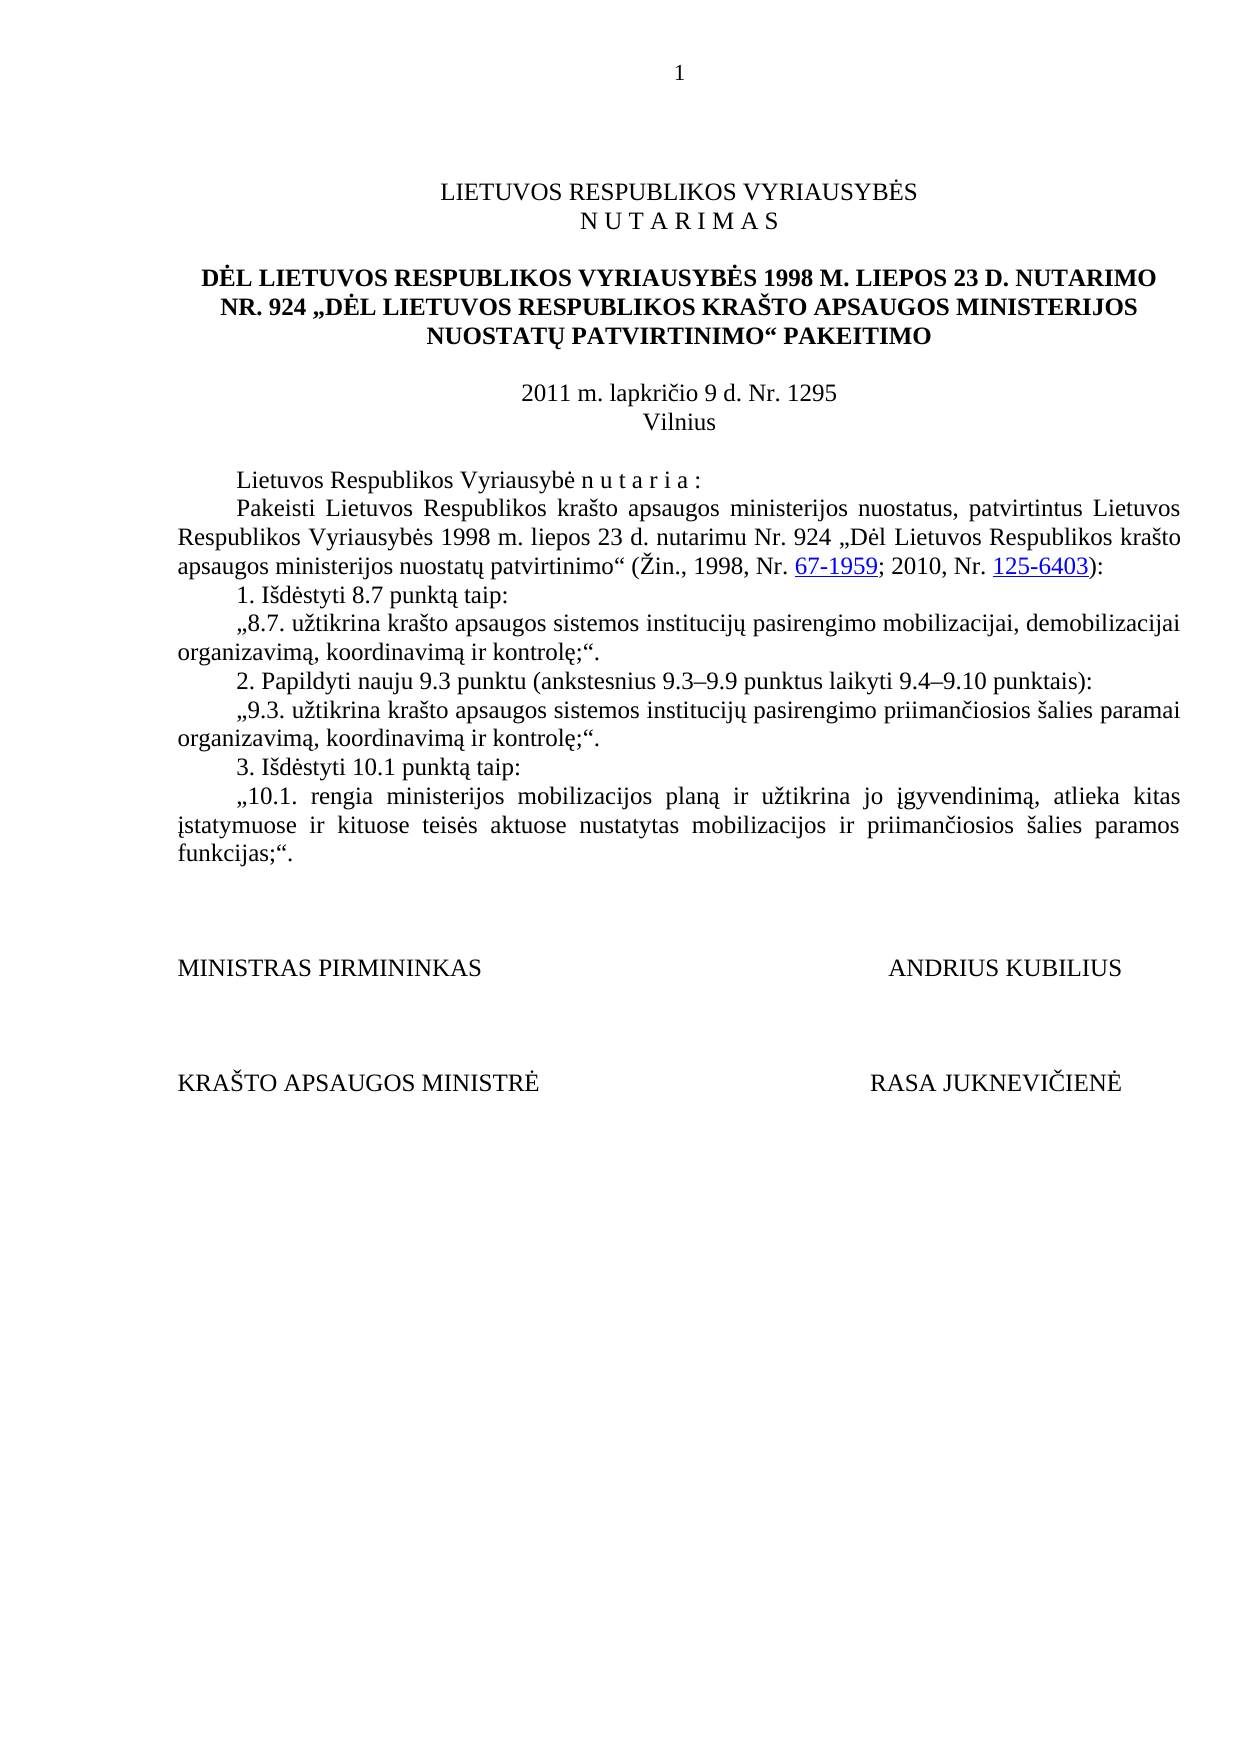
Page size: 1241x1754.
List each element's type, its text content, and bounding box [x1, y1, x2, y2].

text „8.7. užtikrina krašto apsaugos sistemos institucijų pasirengimo mobilizacijai, demobilizacijai organizavimą, koordinavimą ir kontrolę;“. [177, 608, 1181, 666]
text „9.3. užtikrina krašto apsaugos sistemos institucijų pasirengimo priimančiosios šalies paramai organizavimą, koordinavimą ir kontrolę;“. [177, 695, 1181, 752]
text MINISTRAS PIRMININKAS ANDRIUS KUBILIUS [177, 953, 1181, 982]
text N U T A R I M A S [177, 206, 1181, 235]
text DĖL lietuvos respublikos vyriausybės 1998 m. LIEPOS 23 d. nutarimo Nr. 924 „DĖL LIETUVOS RESPUBLIKOS KRAŠTO APSAUGOS MINISTERIJOS NUOSTATŲ PATVIRTINIMO“ pakeitimo [177, 263, 1181, 350]
text 2. Papildyti nauju 9.3 punktu (ankstesnius 9.3–9.9 punktus laikyti 9.4–9.10 punktais): [177, 666, 1181, 695]
text Lietuvos Respublikos Vyriausybė n u t a r i a : [177, 465, 1181, 493]
text 3. Išdėstyti 10.1 punktą taip: [177, 752, 1181, 781]
text „10.1. rengia ministerijos mobilizacijos planą ir užtikrina jo įgyvendinimą, atlieka kitas įstatymuose ir kituose teisės aktuose nustatytas mobilizacijos ir priimančiosios šalies paramos funkcijas;“. [177, 781, 1181, 867]
text LIETUVOS RESPUBLIKOS VYRIAUSYBĖS [177, 177, 1181, 206]
text Vilnius [177, 407, 1181, 436]
text KRAŠTO APSAUGOS MINISTRĖ RASA JUKNEVIČIENĖ [177, 1068, 1181, 1097]
text Pakeisti Lietuvos Respublikos krašto apsaugos ministerijos nuostatus, patvirtintus Lietuvos Respublikos Vyriausybės 1998 m. liepos 23 d. nutarimu Nr. 924 „Dėl Lietuvos Respublikos krašto apsaugos ministerijos nuostatų patvirtinimo“ (Žin., 1998, Nr. 67-1959; 2010, Nr. 125-6403): [177, 493, 1181, 580]
text 1. Išdėstyti 8.7 punktą taip: [177, 580, 1181, 608]
text 2011 m. lapkričio 9 d. Nr. 1295 [177, 378, 1181, 407]
